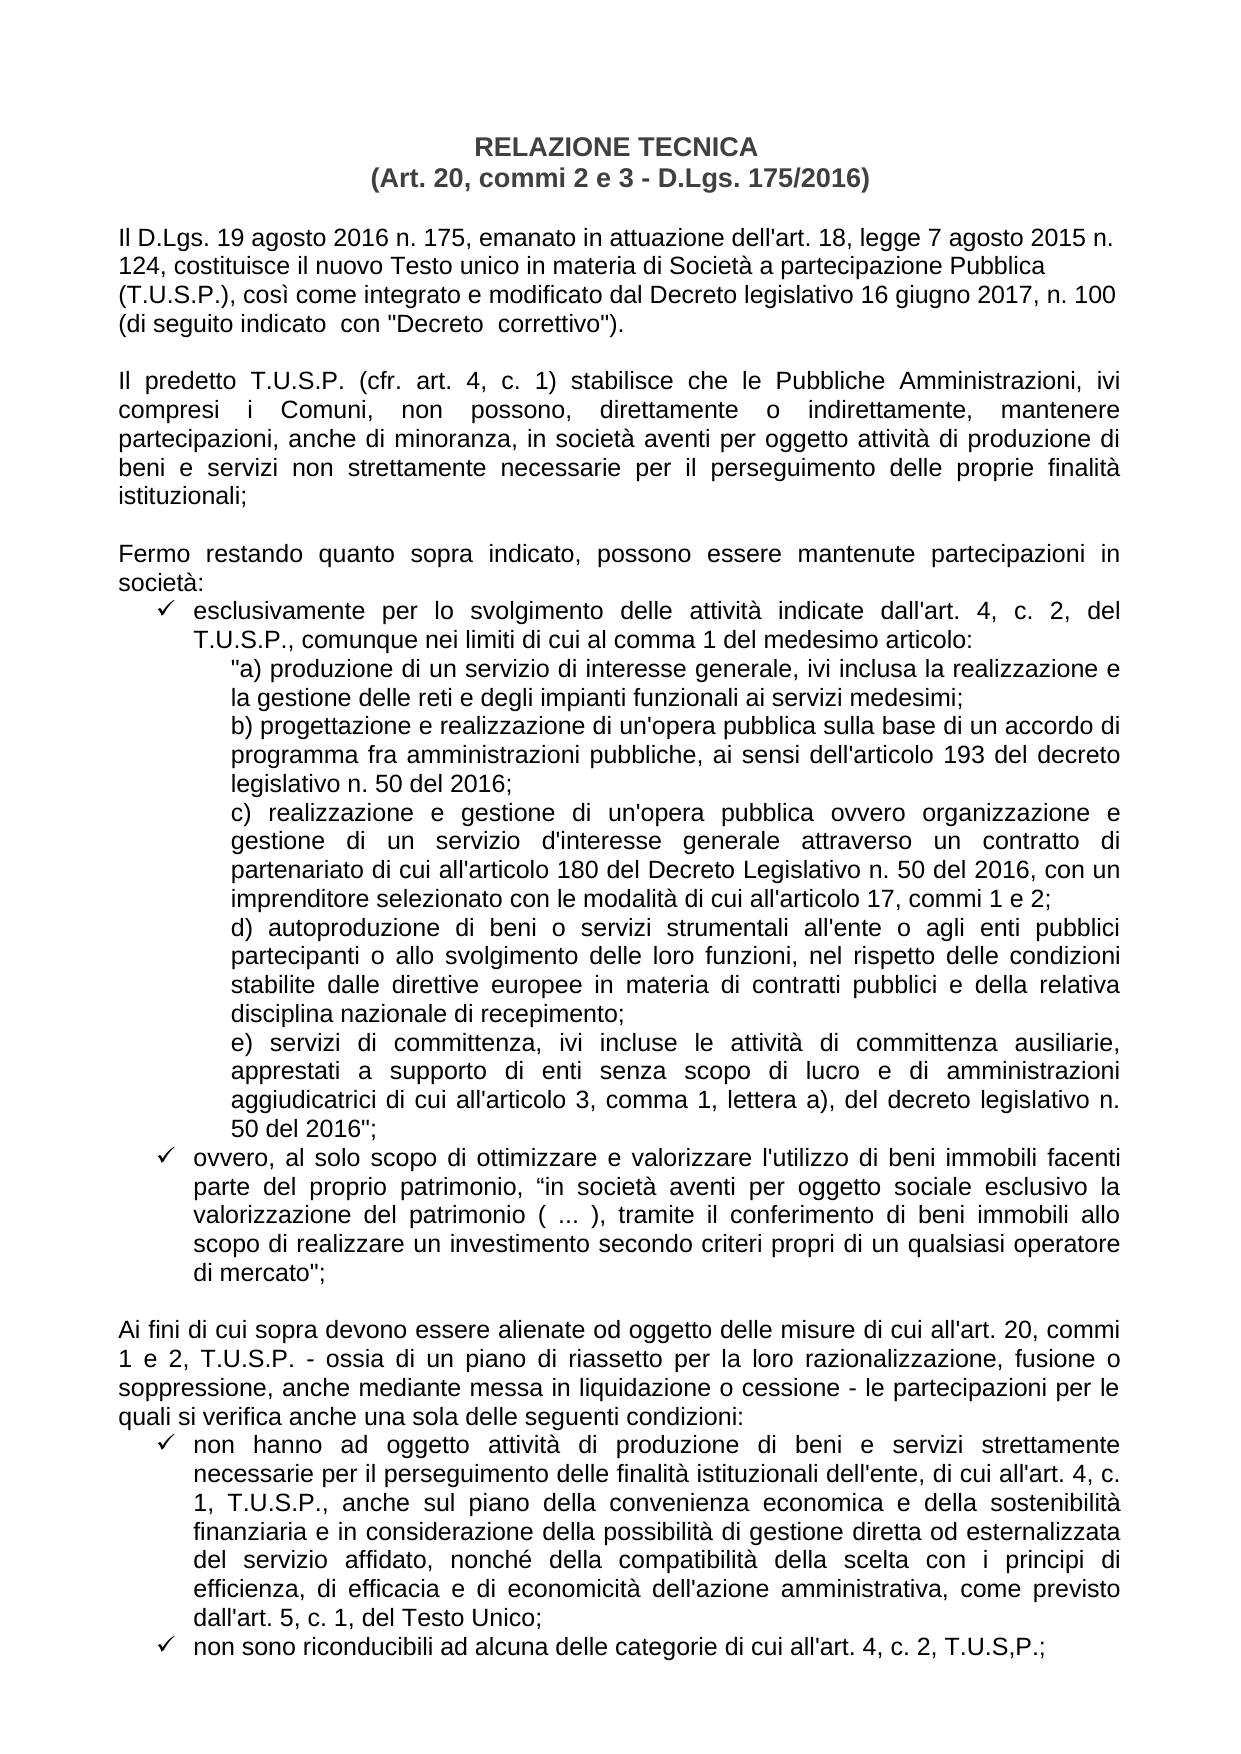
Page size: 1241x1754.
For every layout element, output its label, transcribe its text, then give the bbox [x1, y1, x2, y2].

list ovvero, al solo scopo di ottimizzare e valorizzare l'utilizzo di beni immobili facenti parte del proprio patrimonio, “in società aventi per oggetto sociale esclusivo la valorizzazione del patrimonio ( ... ), tramite il conferimento di beni immobili allo scopo di realizzare un investimento secondo criteri propri di un qualsiasi operatore di mercato"; [156, 1143, 1122, 1286]
text b) progettazione e realizzazione di un'opera pubblica sulla base di un accordo di programma fra amministrazioni pubbliche, ai sensi dell'articolo 193 del decreto legislativo n. 50 del 2016; [231, 711, 1122, 798]
list non hanno ad oggetto attività di produzione di beni e servizi strettamente necessarie per il perseguimento delle finalità istituzionali dell'ente, di cui all'art. 4, c. 1, T.U.S.P., anche sul piano della convenienza economica e della sostenibilità finanziaria e in considerazione della possibilità di gestione diretta od esternalizzata del servizio affidato, nonché della compatibilità della scelta con i principi di efficienza, di efficacia e di economicità dell'azione amministrativa, come previsto dall'art. 5, c. 1, del Testo Unico; [156, 1430, 1122, 1632]
text c) realizzazione e gestione di un'opera pubblica ovvero organizzazione e gestione di un servizio d'interesse generale attraverso un contratto di partenariato di cui all'articolo 180 del Decreto Legislativo n. 50 del 2016, con un imprenditore selezionato con le modalità di cui all'articolo 17, commi 1 e 2; [231, 798, 1122, 913]
text "a) produzione di un servizio di interesse generale, ivi inclusa la realizzazione e la gestione delle reti e degli impianti funzionali ai servizi medesimi; [231, 654, 1122, 711]
text RELAZIONE TECNICA [118, 131, 1122, 162]
text (Art. 20, commi 2 e 3 - D.Lgs. 175/2016) [118, 162, 1122, 222]
text Il D.Lgs. 19 agosto 2016 n. 175, emanato in attuazione dell'art. 18, legge 7 agosto 2015 n. 124, costituisce il nuovo Testo unico in materia di Società a partecipazione Pubblica (T.U.S.P.), così come integrato e modificato dal Decreto legislativo 16 giugno 2017, n. 100 (di seguito indicato con "Decreto correttivo"). [118, 222, 1122, 337]
text Ai fini di cui sopra devono essere alienate od oggetto delle misure di cui all'art. 20, commi 1 e 2, T.U.S.P. - ossia di un piano di riassetto per la loro razionalizzazione, fusione o soppressione, anche mediante messa in liquidazione o cessione - le partecipazioni per le quali si verifica anche una sola delle seguenti condizioni: [118, 1315, 1122, 1430]
list esclusivamente per lo svolgimento delle attività indicate dall'art. 4, c. 2, del T.U.S.P., comunque nei limiti di cui al comma 1 del medesimo articolo: [156, 596, 1122, 654]
text e) servizi di committenza, ivi incluse le attività di committenza ausiliarie, apprestati a supporto di enti senza scopo di lucro e di amministrazioni aggiudicatrici di cui all'articolo 3, comma 1, lettera a), del decreto legislativo n. 50 del 2016"; [231, 1028, 1122, 1143]
text Fermo restando quanto sopra indicato, possono essere mantenute partecipazioni in società: [118, 539, 1122, 596]
text d) autoproduzione di beni o servizi strumentali all'ente o agli enti pubblici partecipanti o allo svolgimento delle loro funzioni, nel rispetto delle condizioni stabilite dalle direttive europee in materia di contratti pubblici e della relativa disciplina nazionale di recepimento; [231, 913, 1122, 1028]
list non sono riconducibili ad alcuna delle categorie di cui all'art. 4, c. 2, T.U.S,P.; [156, 1632, 1122, 1660]
text Il predetto T.U.S.P. (cfr. art. 4, c. 1) stabilisce che le Pubbliche Amministrazioni, ivi compresi i Comuni, non possono, direttamente o indirettamente, mantenere partecipazioni, anche di minoranza, in società aventi per oggetto attività di produzione di beni e servizi non strettamente necessarie per il perseguimento delle proprie finalità istituzionali; [118, 366, 1122, 510]
